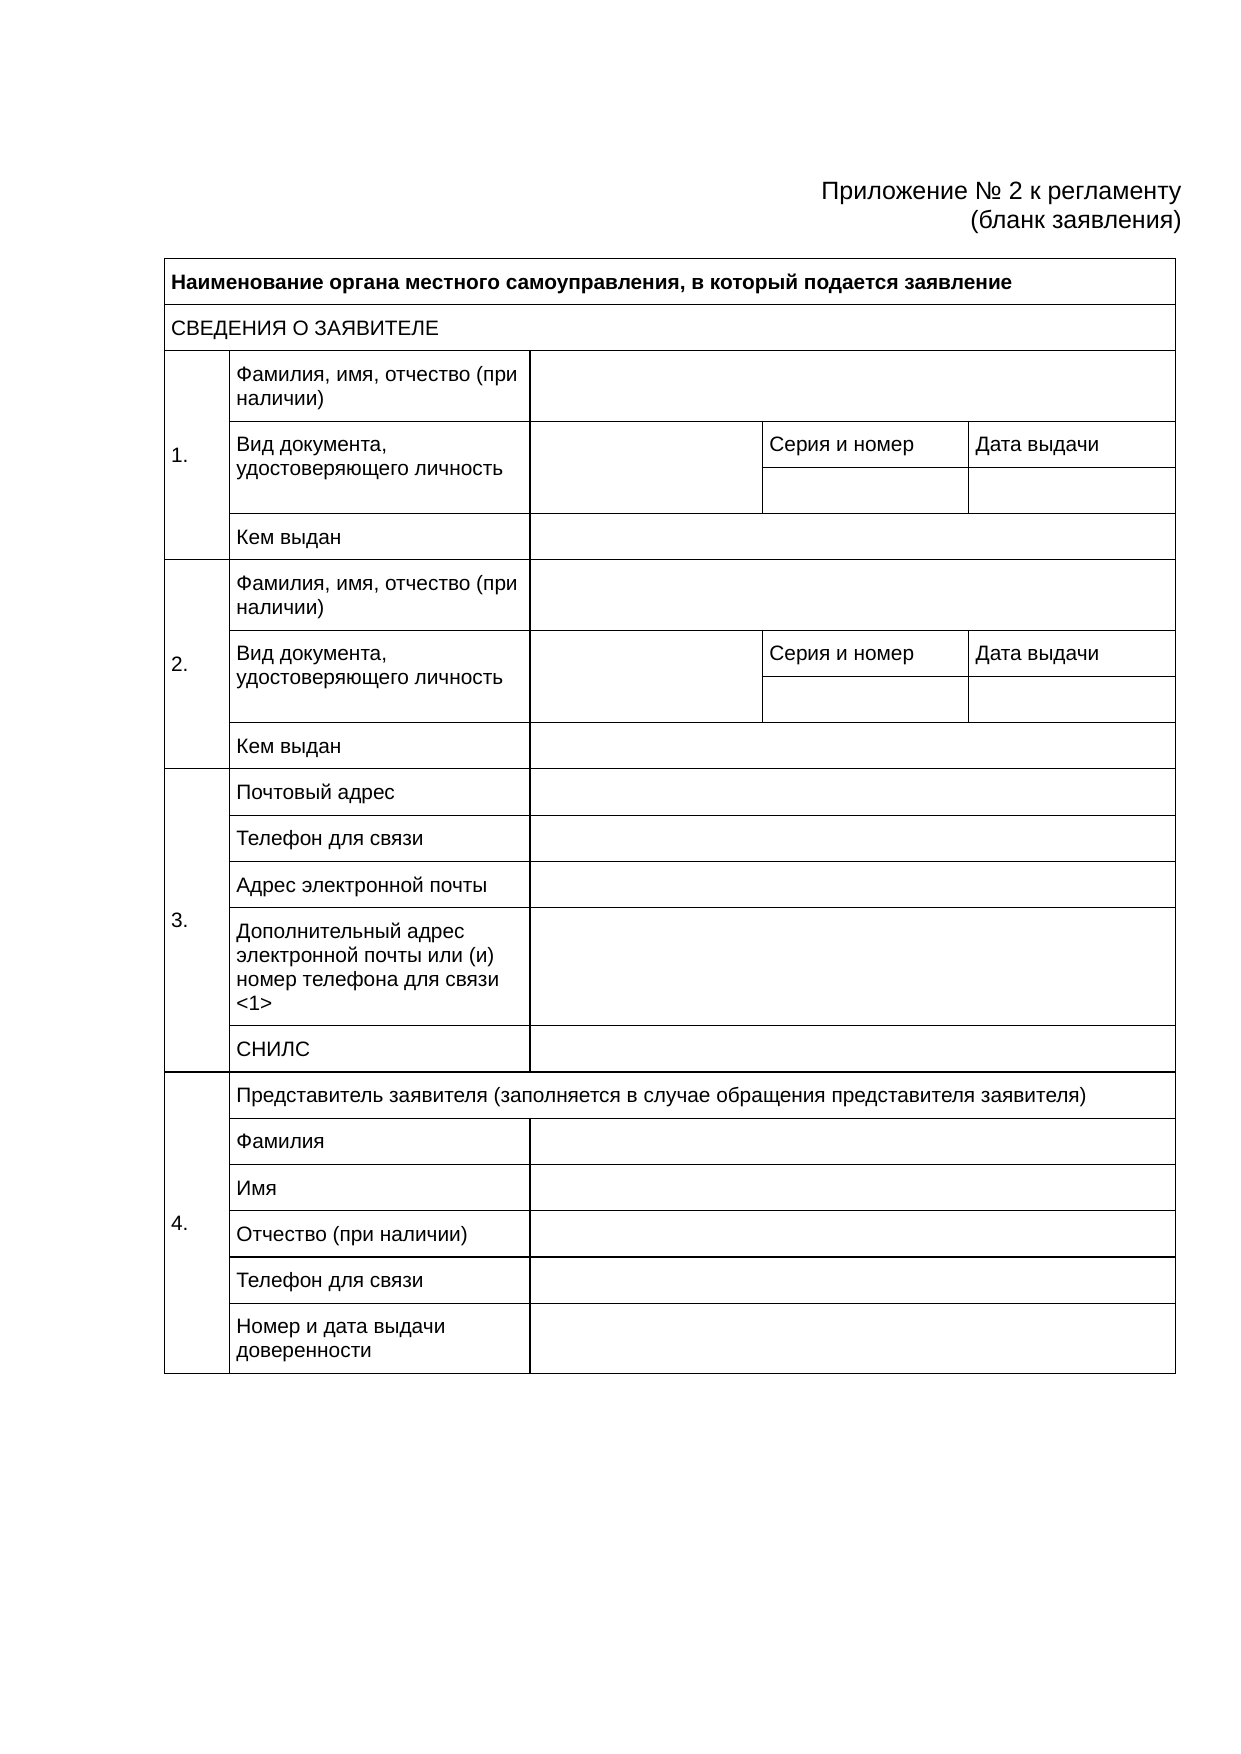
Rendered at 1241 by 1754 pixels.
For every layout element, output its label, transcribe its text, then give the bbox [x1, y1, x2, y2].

table_cell Фамилия, имя, отчество (при наличии) [230, 351, 529, 421]
table_cell [969, 468, 1175, 513]
table_cell СВЕДЕНИЯ О ЗАЯВИТЕЛЕ [165, 305, 1175, 350]
table_cell 2. [165, 560, 229, 768]
table_cell [531, 816, 1175, 861]
table_cell [531, 1165, 1175, 1210]
table_cell Кем выдан [230, 514, 529, 559]
table_cell [531, 631, 762, 722]
table_cell [531, 723, 1175, 768]
table_cell Телефон для связи [230, 816, 529, 861]
table_cell Отчество (при наличии) [230, 1211, 529, 1256]
table_cell Серия и номер [763, 631, 968, 676]
table_cell Вид документа, удостоверяющего личность [230, 631, 529, 722]
table_cell 1. [165, 351, 229, 559]
table_cell [531, 1211, 1175, 1256]
table_cell [969, 677, 1175, 722]
text Приложение № 2 к регламенту [177, 176, 1181, 205]
table_cell Вид документа, удостоверяющего личность [230, 422, 529, 513]
table_cell СНИЛС [230, 1026, 529, 1071]
table_cell Почтовый адрес [230, 769, 529, 814]
table_cell Дата выдачи [969, 631, 1175, 676]
table_cell [531, 560, 1175, 629]
table_cell Кем выдан [230, 723, 529, 768]
table_cell Телефон для связи [230, 1258, 529, 1303]
table_cell [531, 514, 1175, 559]
table_cell [531, 769, 1175, 814]
table_cell [531, 1258, 1175, 1303]
text (бланк заявления) [177, 205, 1181, 234]
table_cell Адрес электронной почты [230, 862, 529, 907]
table_cell [531, 422, 762, 513]
table_cell [763, 677, 968, 722]
table_cell 4. [165, 1073, 229, 1373]
table_cell Номер и дата выдачи доверенности [230, 1304, 529, 1373]
table_cell Серия и номер [763, 422, 968, 467]
table_cell Фамилия [230, 1119, 529, 1164]
table_cell [763, 468, 968, 513]
table_cell Фамилия, имя, отчество (при наличии) [230, 560, 529, 629]
table_cell 3. [165, 769, 229, 1071]
table_cell Представитель заявителя (заполняется в случае обращения представителя заявителя) [230, 1073, 1175, 1118]
table_cell [531, 351, 1175, 421]
table_cell Дополнительный адрес электронной почты или (и) номер телефона для связи <1> [230, 908, 529, 1025]
table_cell [531, 1119, 1175, 1164]
table_header Наименование органа местного самоуправления, в который подается заявление [165, 259, 1175, 304]
table_cell Дата выдачи [969, 422, 1175, 467]
table_cell [531, 1026, 1175, 1071]
table_cell Имя [230, 1165, 529, 1210]
table_cell [531, 1304, 1175, 1373]
table_cell [531, 862, 1175, 907]
table_cell [531, 908, 1175, 1025]
